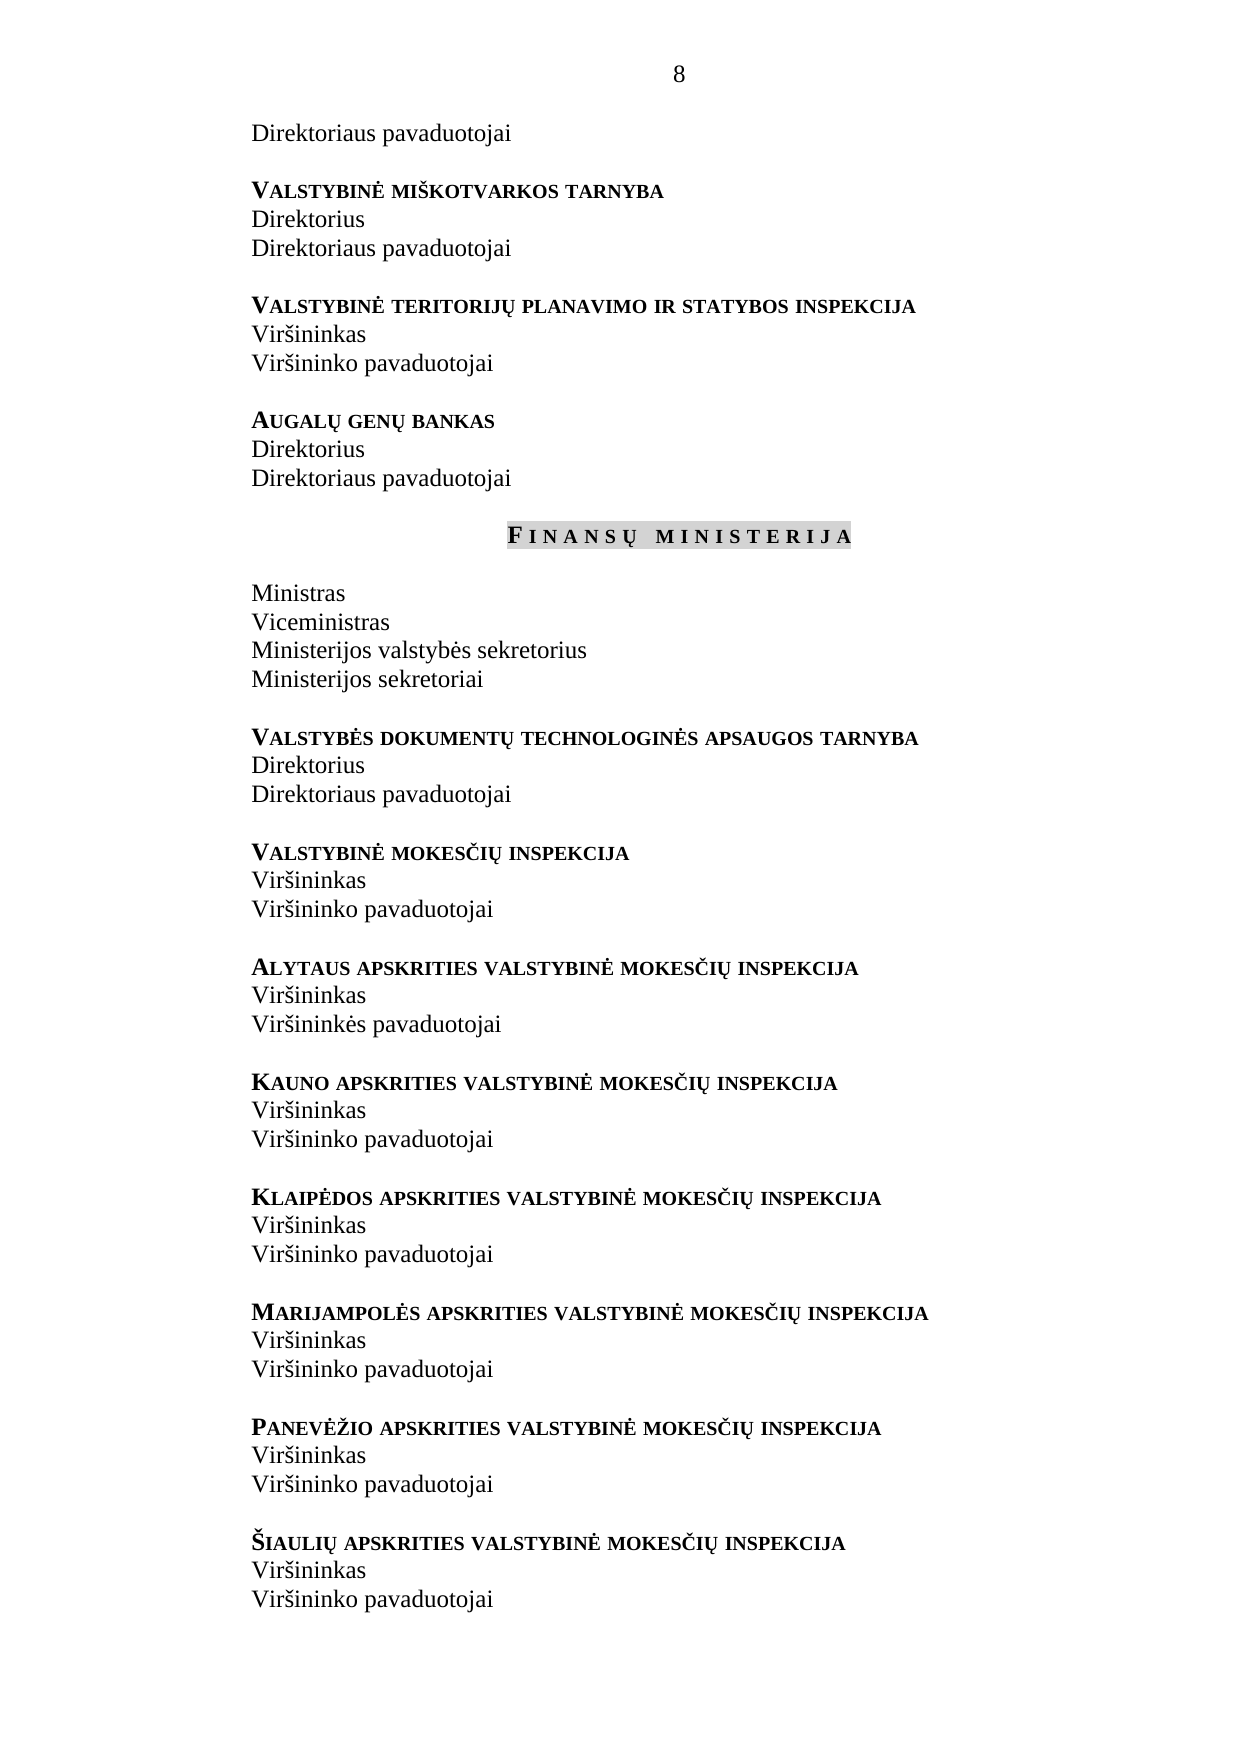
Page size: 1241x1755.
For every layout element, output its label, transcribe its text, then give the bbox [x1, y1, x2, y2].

text Direktoriaus pavaduotojai [177, 118, 1181, 147]
text Viršininko pavaduotojai [177, 1469, 1181, 1498]
text Marijampolės apskrities valstybinė mokesčių inspekcija [177, 1297, 1181, 1326]
text Kauno apskrities valstybinė mokesčių inspekcija [177, 1067, 1181, 1096]
text Direktorius [177, 204, 1181, 233]
text Viršininkas [177, 1211, 1181, 1239]
text Viceministras [177, 607, 1181, 636]
text Alytaus apskrities valstybinė mokesčių inspekcija [177, 952, 1181, 981]
text Viršininkas [177, 866, 1181, 894]
text Valstybinė mokesčių inspekcija [177, 837, 1181, 866]
text Viršininko pavaduotojai [177, 1239, 1181, 1268]
text Direktorius [177, 751, 1181, 779]
text Šiaulių apskrities valstybinė mokesčių inspekcija [177, 1527, 1181, 1556]
text Viršininko pavaduotojai [177, 1584, 1181, 1613]
text Direktoriaus pavaduotojai [177, 463, 1181, 492]
text Viršininko pavaduotojai [177, 1124, 1181, 1153]
text Ministerijos valstybės sekretorius [177, 636, 1181, 664]
text Viršininkės pavaduotojai [177, 1009, 1181, 1038]
text Viršininko pavaduotojai [177, 1354, 1181, 1383]
text Ministras [177, 578, 1181, 607]
text Valstybinė teritorijų planavimo ir statybos inspekcija [177, 291, 1181, 319]
text Viršininkas [177, 1326, 1181, 1354]
text Valstybės dokumentų technologinės apsaugos tarnyba [177, 722, 1181, 751]
text Viršininkas [177, 1556, 1181, 1584]
text Ministerijos sekretoriai [177, 664, 1181, 693]
text Viršininkas [177, 319, 1181, 348]
text Panevėžio apskrities valstybinė mokesčių inspekcija [177, 1412, 1181, 1441]
text Direktoriaus pavaduotojai [177, 779, 1181, 808]
text Viršininkas [177, 1441, 1181, 1469]
text Augalų genų bankas [177, 406, 1181, 434]
text Klaipėdos apskrities valstybinė mokesčių inspekcija [177, 1182, 1181, 1211]
text Finansų ministerija [177, 521, 1181, 549]
text Viršininkas [177, 981, 1181, 1009]
text Direktorius [177, 434, 1181, 463]
text Valstybinė miškotvarkos tarnyba [177, 176, 1181, 204]
text Viršininko pavaduotojai [177, 348, 1181, 377]
text Direktoriaus pavaduotojai [177, 233, 1181, 262]
text Viršininkas [177, 1096, 1181, 1124]
text Viršininko pavaduotojai [177, 894, 1181, 923]
